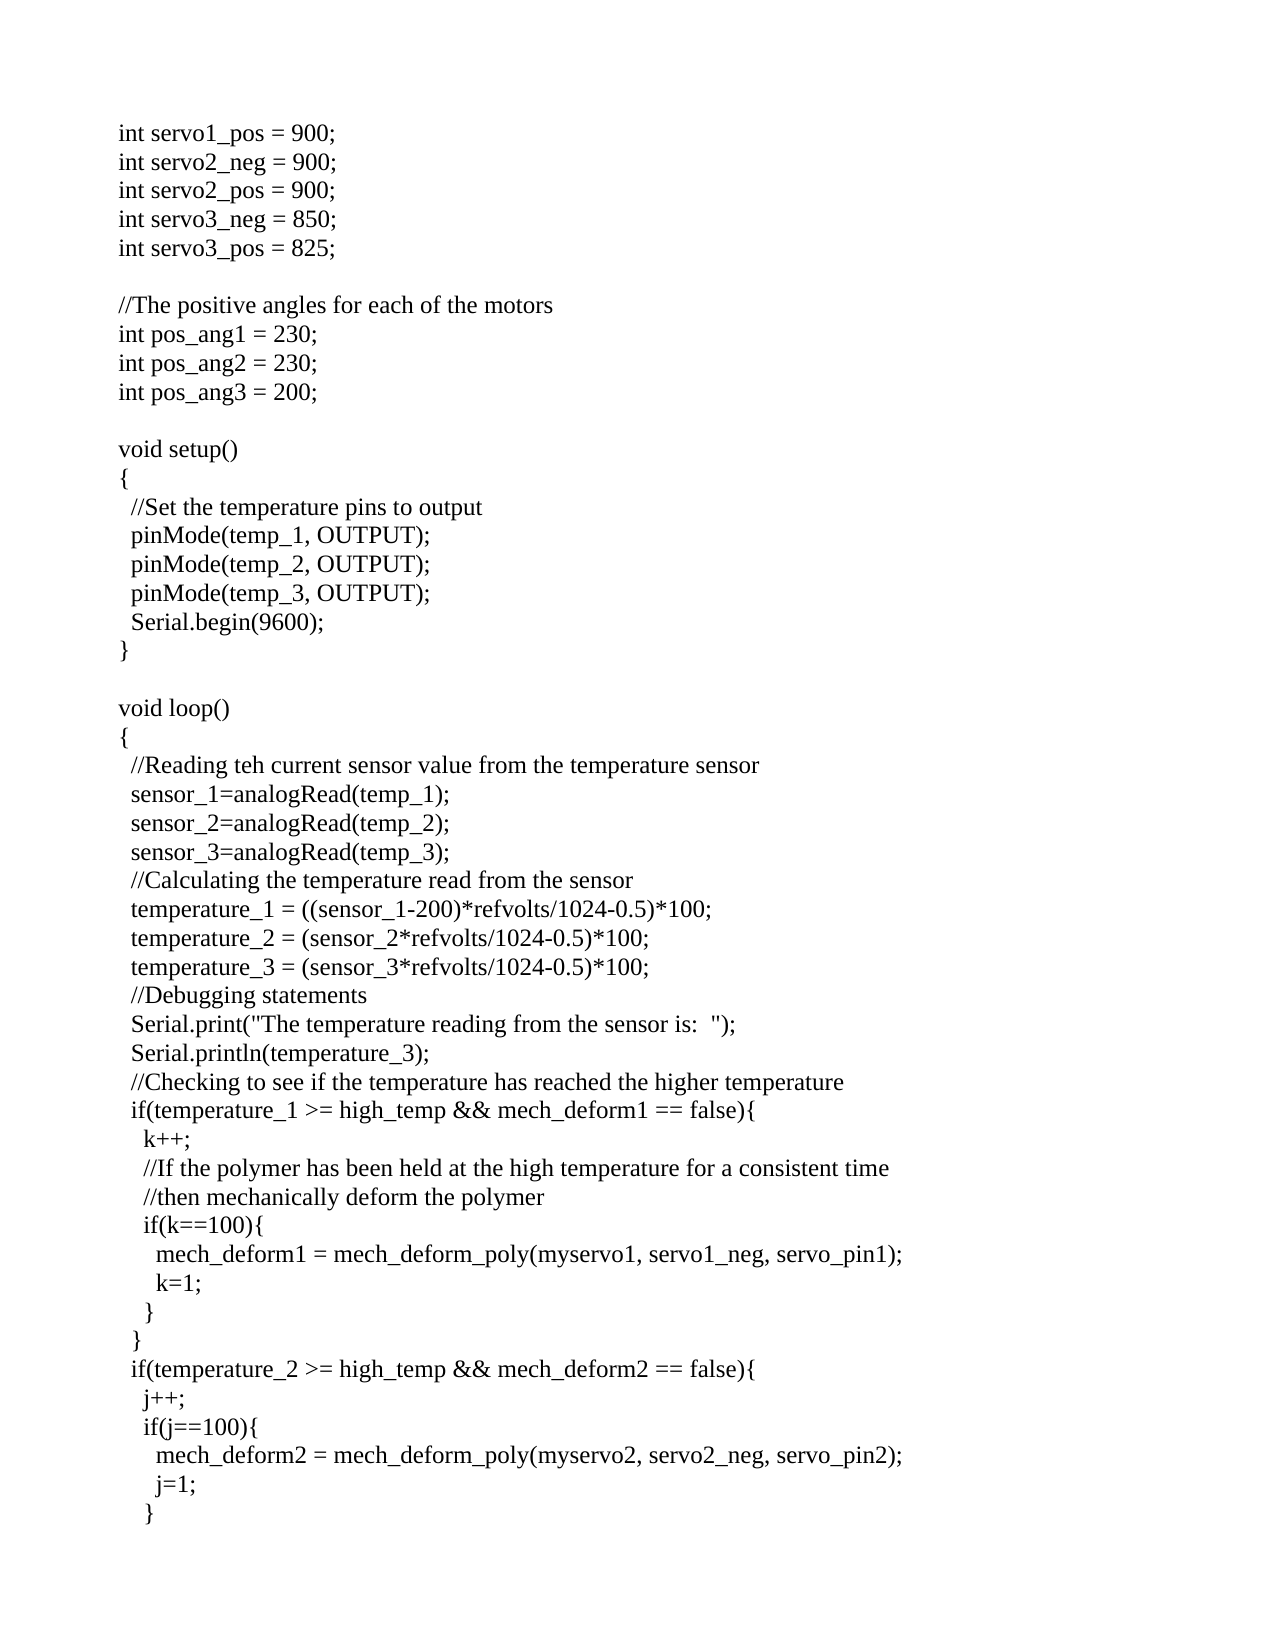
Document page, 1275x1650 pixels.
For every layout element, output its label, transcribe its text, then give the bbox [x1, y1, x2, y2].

text //Checking to see if the temperature has reached the higher temperature [118, 1067, 1157, 1096]
text //Set the temperature pins to output [118, 492, 1157, 521]
text //then mechanically deform the polymer [118, 1182, 1157, 1211]
text pinMode(temp_1, OUTPUT); [118, 521, 1157, 549]
text temperature_2 = (sensor_2*refvolts/1024-0.5)*100; [118, 923, 1157, 952]
text Serial.println(temperature_3); [118, 1038, 1157, 1067]
text //The positive angles for each of the motors [118, 291, 1157, 319]
text //Reading teh current sensor value from the temperature sensor [118, 751, 1157, 779]
text j=1; [118, 1469, 1157, 1498]
text sensor_3=analogRead(temp_3); [118, 837, 1157, 866]
text } [118, 636, 1157, 664]
text j++; [118, 1383, 1157, 1412]
text int pos_ang2 = 230; [118, 348, 1157, 377]
text sensor_1=analogRead(temp_1); [118, 779, 1157, 808]
text k++; [118, 1124, 1157, 1153]
text if(temperature_1 >= high_temp && mech_deform1 == false){ [118, 1096, 1157, 1124]
text temperature_3 = (sensor_3*refvolts/1024-0.5)*100; [118, 952, 1157, 981]
text Serial.begin(9600); [118, 607, 1157, 636]
text Serial.print("The temperature reading from the sensor is: "); [118, 1009, 1157, 1038]
text } [118, 1297, 1157, 1326]
text pinMode(temp_3, OUTPUT); [118, 578, 1157, 607]
text { [118, 722, 1157, 751]
text int servo1_pos = 900; [118, 118, 1157, 147]
text mech_deform2 = mech_deform_poly(myservo2, servo2_neg, servo_pin2); [118, 1441, 1157, 1469]
text void loop() [118, 693, 1157, 722]
text void setup() [118, 434, 1157, 463]
text } [118, 1498, 1157, 1527]
text if(temperature_2 >= high_temp && mech_deform2 == false){ [118, 1354, 1157, 1383]
text mech_deform1 = mech_deform_poly(myservo1, servo1_neg, servo_pin1); [118, 1239, 1157, 1268]
text int servo2_pos = 900; [118, 176, 1157, 204]
text if(k==100){ [118, 1211, 1157, 1239]
text //Calculating the temperature read from the sensor [118, 866, 1157, 894]
text int pos_ang3 = 200; [118, 377, 1157, 406]
text if(j==100){ [118, 1412, 1157, 1441]
text //Debugging statements [118, 981, 1157, 1009]
text int servo2_neg = 900; [118, 147, 1157, 176]
text temperature_1 = ((sensor_1-200)*refvolts/1024-0.5)*100; [118, 894, 1157, 923]
text //If the polymer has been held at the high temperature for a consistent time [118, 1153, 1157, 1182]
text sensor_2=analogRead(temp_2); [118, 808, 1157, 837]
text { [118, 463, 1157, 492]
text int pos_ang1 = 230; [118, 319, 1157, 348]
text pinMode(temp_2, OUTPUT); [118, 549, 1157, 578]
text k=1; [118, 1268, 1157, 1297]
text int servo3_pos = 825; [118, 233, 1157, 262]
text } [118, 1326, 1157, 1354]
text int servo3_neg = 850; [118, 204, 1157, 233]
